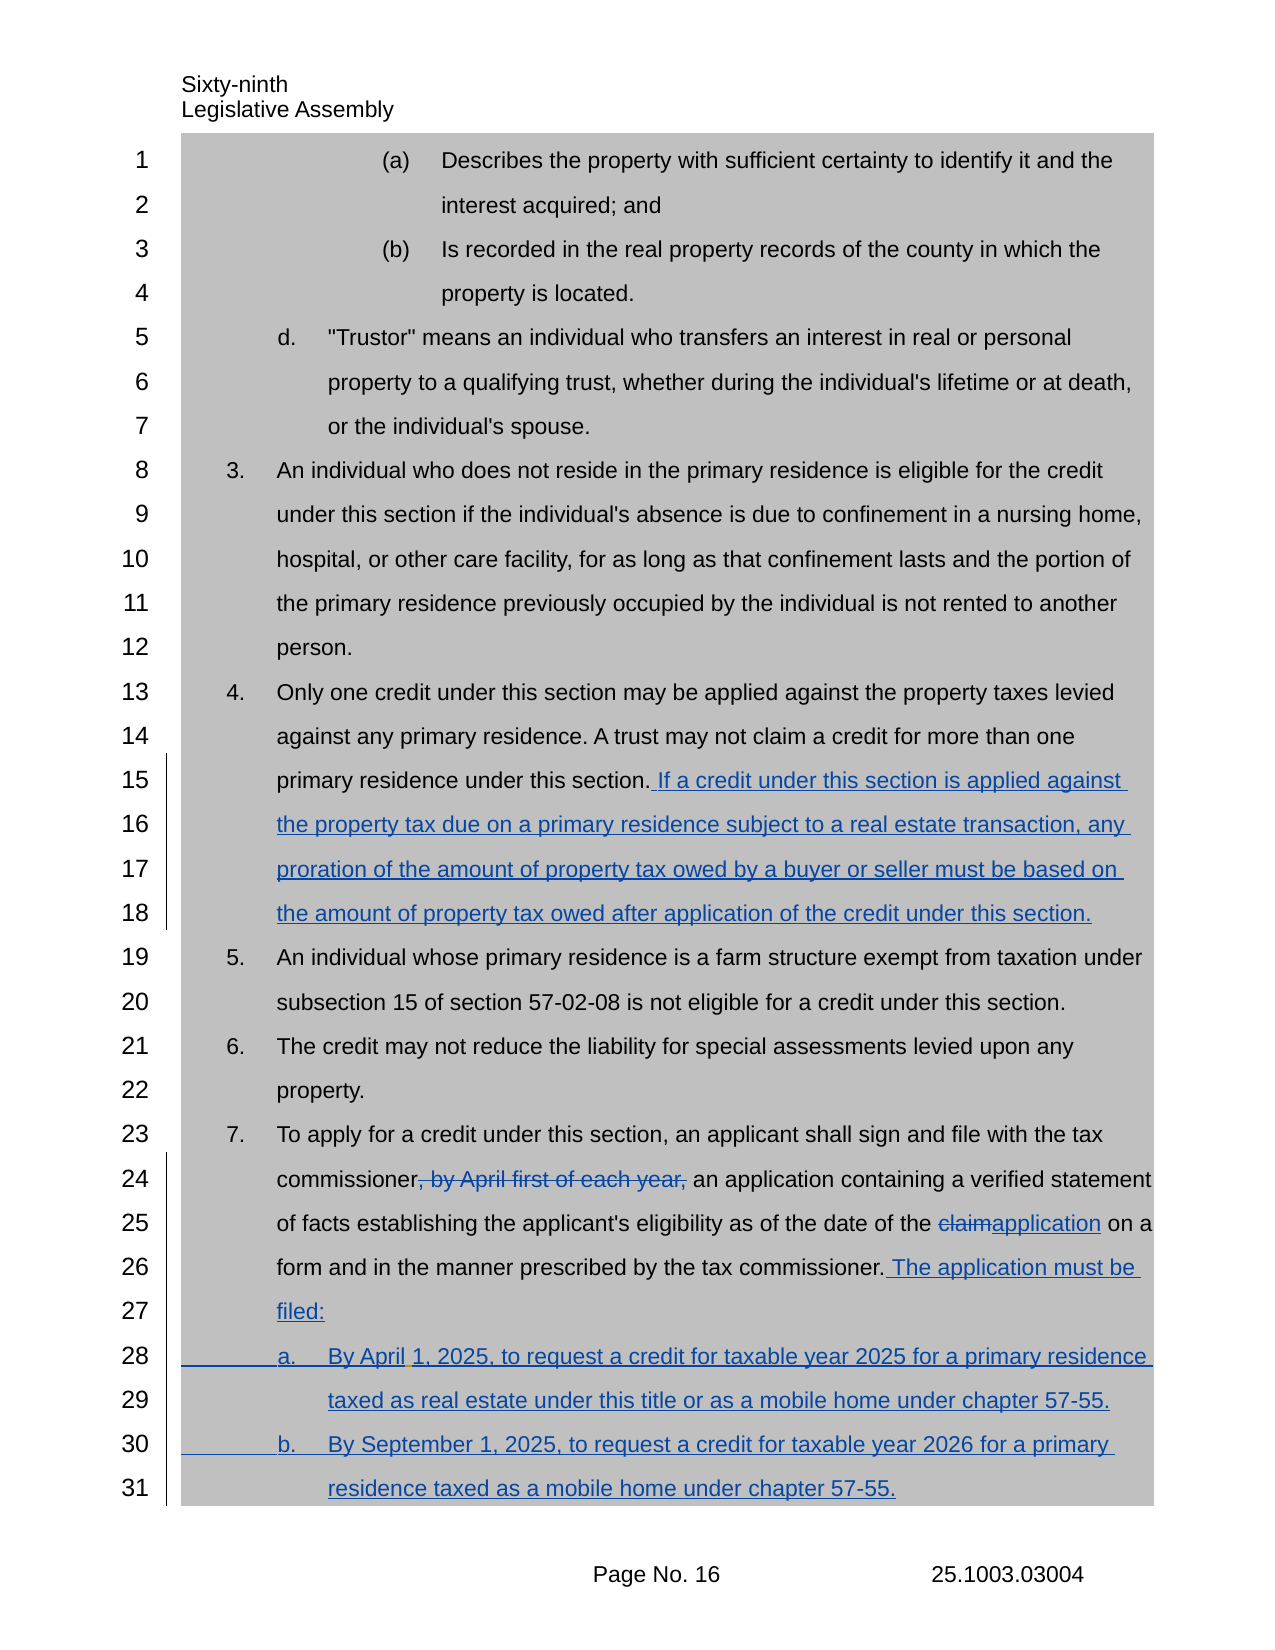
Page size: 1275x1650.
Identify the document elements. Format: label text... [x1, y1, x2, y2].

text (a) Describes the property with sufficient certainty to identify it and the interest acquired; and [181, 133, 1154, 222]
text b. By September 1, 2025, to request a credit for taxable year 2026 for a primary residence taxed as a mobile home under chapter 57‑55. [181, 1417, 1154, 1506]
text d. "Trustor" means an individual who transfers an interest in real or personal property to a qualifying trust, whether during the individual's lifetime or at death, or the individual's spouse. [181, 310, 1154, 443]
text a. By April 1, 2025, to request a credit for taxable year 2025 for a primary residence taxed as real estate under this title or as a mobile home under chapter 57‑55. [181, 1329, 1154, 1417]
text 5. An individual whose primary residence is a farm structure exempt from taxation under subsection 15 of section 57‑02‑08 is not eligible for a credit under this section. [181, 930, 1154, 1019]
text (b) Is recorded in the real property records of the county in which the property is located. [181, 222, 1154, 310]
text 3. An individual who does not reside in the primary residence is eligible for the credit under this section if the individual's absence is due to confinement in a nursing home, hospital, or other care facility, for as long as that confinement lasts and the portion of the primary residence previously occupied by the individual is not rented to another person. [181, 443, 1154, 664]
text 7. To apply for a credit under this section, an applicant shall sign and file with the tax commissioner an application containing a verified statement of facts establishing the applicant's eligibility as of the date of the application on a form and in the manner prescribed by the tax commissioner. The application must be filed: [181, 1107, 1154, 1329]
text 4. Only one credit under this section may be applied against the property taxes levied against any primary residence. A trust may not claim a credit for more than one primary residence under this section. If a credit under this section is applied against the property tax due on a primary residence subject to a real estate transaction, any proration of the amount of property tax owed by a buyer or seller must be based on the amount of property tax owed after application of the credit under this section. [181, 664, 1154, 930]
text 6. The credit may not reduce the liability for special assessments levied upon any property. [181, 1019, 1154, 1107]
